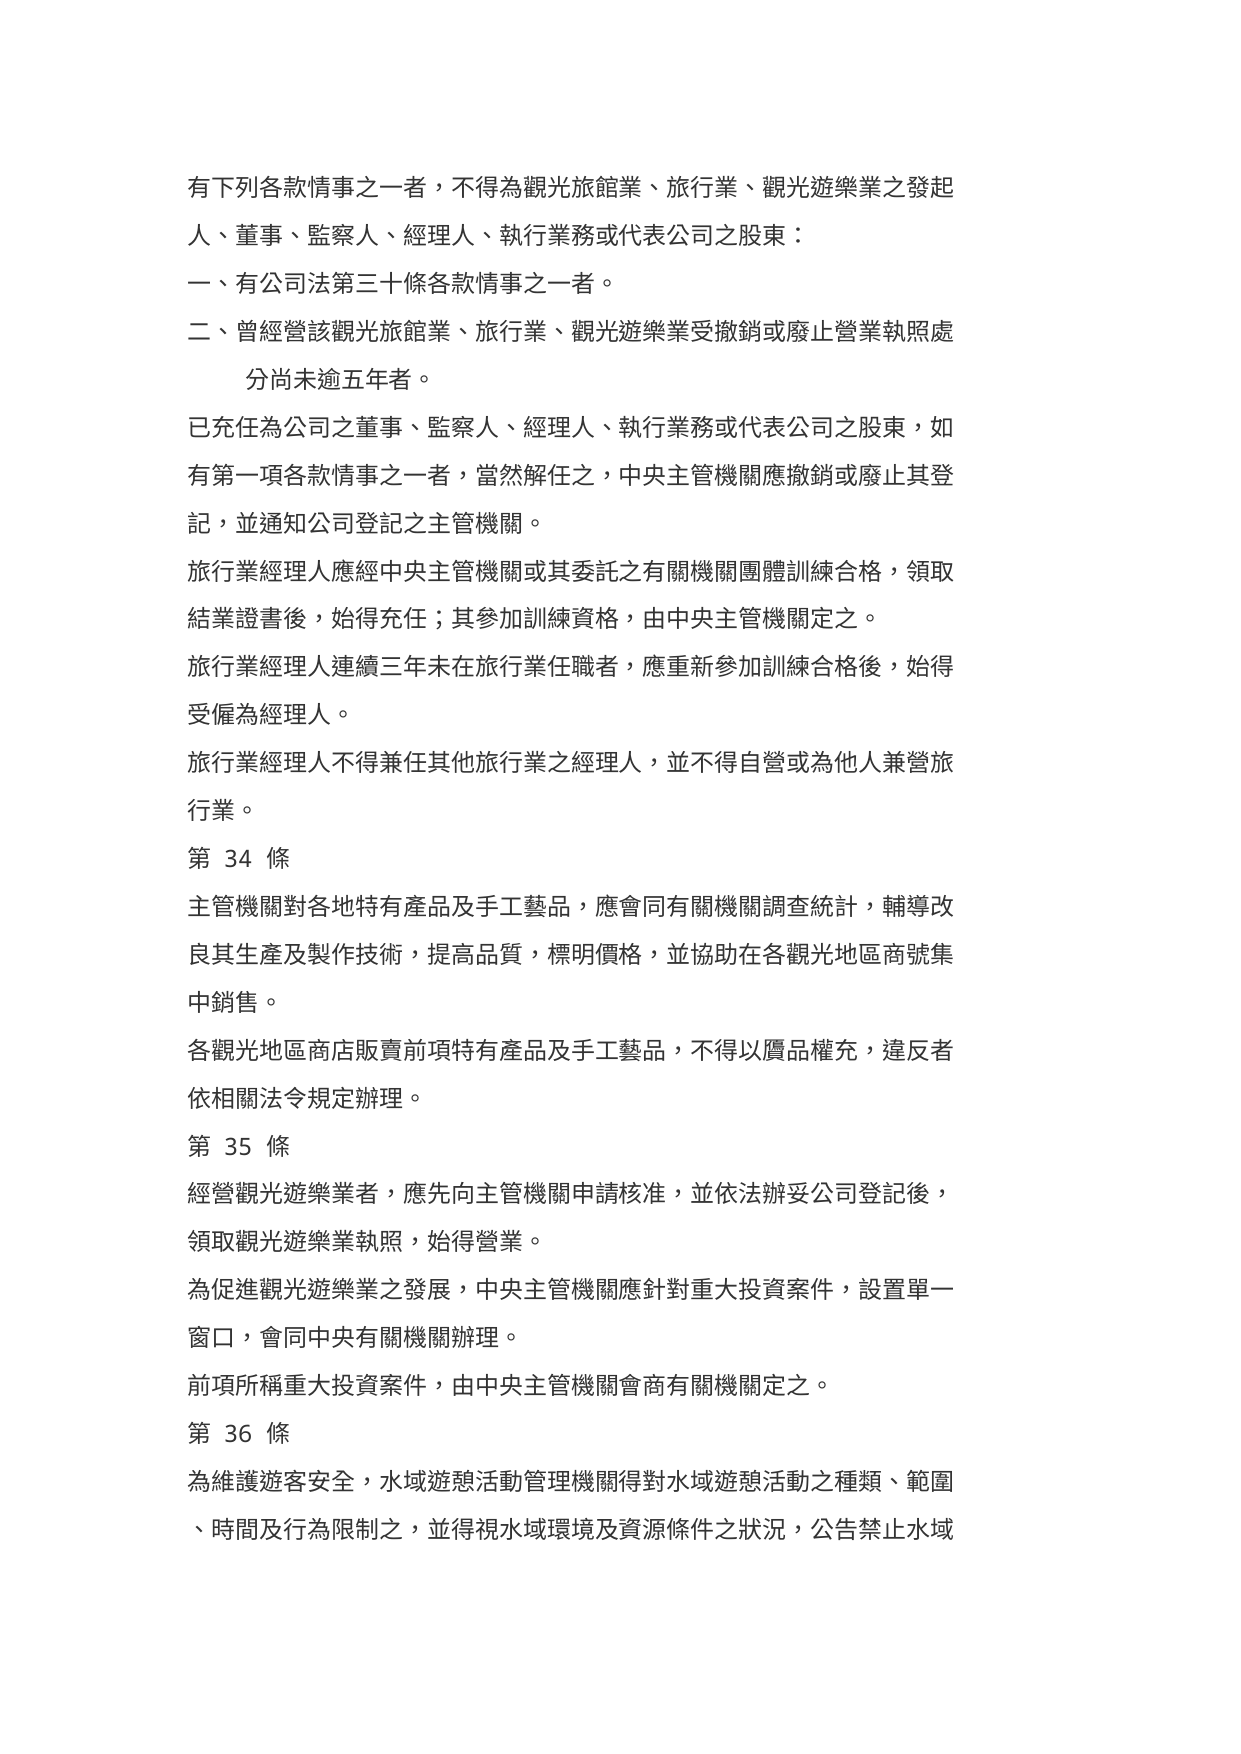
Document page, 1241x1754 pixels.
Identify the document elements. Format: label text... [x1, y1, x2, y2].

text 第 35 條 [187, 1117, 1053, 1164]
text 第 36 條 [187, 1404, 1053, 1452]
text 為維護遊客安全，水域遊憩活動管理機關得對水域遊憩活動之種類、範圍 、時間及行為限制之，並得視水域環境及資源條件之狀況，公告禁止水域 [187, 1452, 1053, 1548]
text 經營觀光遊樂業者，應先向主管機關申請核准，並依法辦妥公司登記後， 領取觀光遊樂業執照，始得營業。 為促進觀光遊樂業之發展，中央主管機關應針對重大投資案件，設置單一 窗口，會同中央有關機關辦理。 前項所稱重大投資案件，由中央主管機關會商有關機關定之。 [187, 1164, 1053, 1404]
text 第 34 條 [187, 829, 1053, 877]
text 主管機關對各地特有產品及手工藝品，應會同有關機關調查統計，輔導改 良其生產及製作技術，提高品質，標明價格，並協助在各觀光地區商號集 中銷售。 各觀光地區商店販賣前項特有產品及手工藝品，不得以贗品權充，違反者 依相關法令規定辦理。 [187, 877, 1053, 1117]
text 有下列各款情事之一者，不得為觀光旅館業、旅行業、觀光遊樂業之發起 人、董事、監察人、經理人、執行業務或代表公司之股東： 一、有公司法第三十條各款情事之一者。 二、曾經營該觀光旅館業、旅行業、觀光遊樂業受撤銷或廢止營業執照處 分尚未逾五年者。 已充任為公司之董事、監察人、經理人、執行業務或代表公司之股東，如 有第一項各款情事之一者，當然解任之，中央主管機關應撤銷或廢止其登 記，並通知公司登記之主管機關。 旅行業經理人應經中央主管機關或其委託之有關機關團體訓練合格，領取 結業證書後，始得充任；其參加訓練資格，由中央主管機關定之。 旅行業經理人連續三年未在旅行業任職者，應重新參加訓練合格後，始得 受僱為經理人。 旅行業經理人不得兼任其他旅行業之經理人，並不得自營或為他人兼營旅 行業。 [187, 158, 1053, 829]
